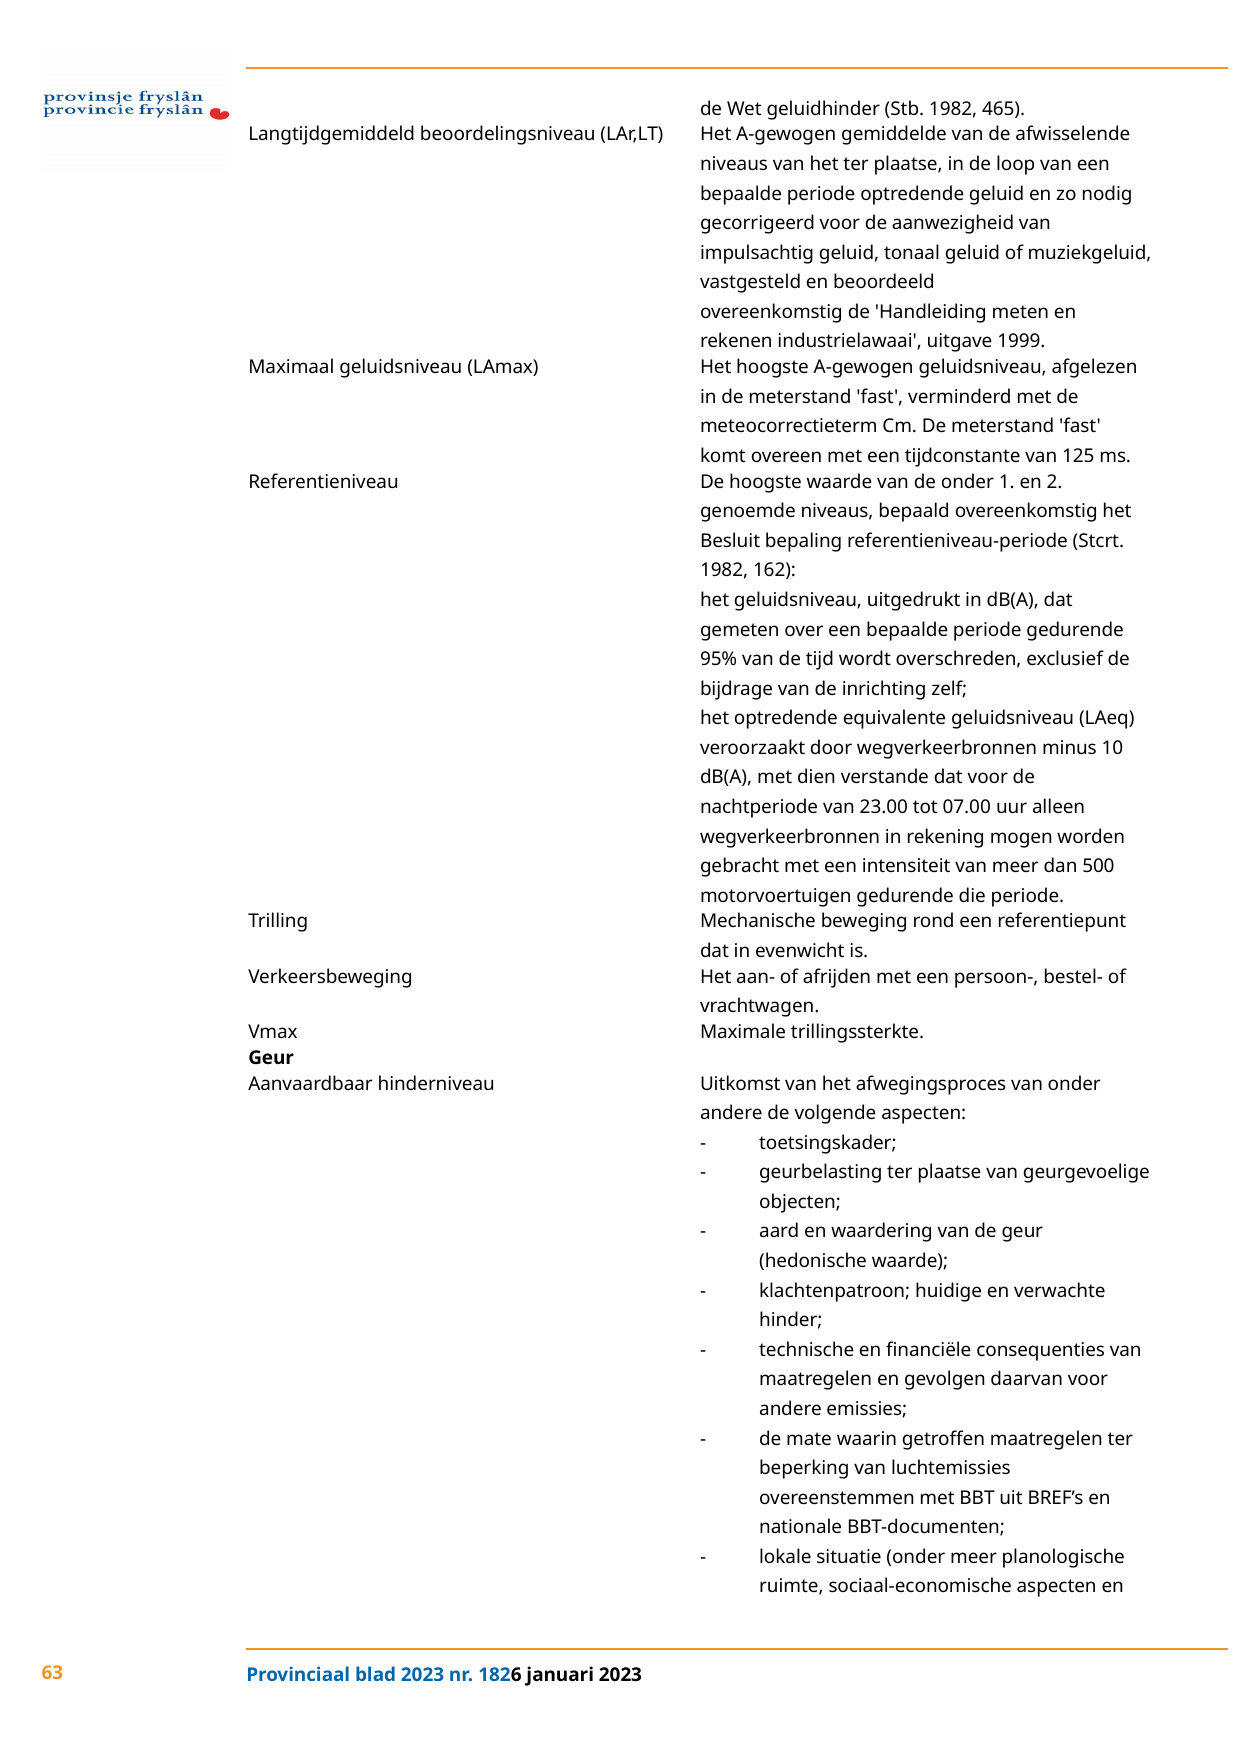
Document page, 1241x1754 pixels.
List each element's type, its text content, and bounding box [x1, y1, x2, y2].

table_cell Aanvaardbaar hinderniveau [248, 1070, 700, 1598]
table_cell Maximale trillingssterkte. [700, 1018, 1152, 1044]
table_cell Verkeersbeweging [248, 963, 700, 1018]
table_cell Maximaal geluidsniveau (LAmax) [248, 353, 700, 468]
table_cell Mechanische beweging rond een referentiepunt dat in evenwicht is. [700, 908, 1152, 963]
table_cell Het aan- of afrijden met een persoon-, bestel- of vrachtwagen. [700, 963, 1152, 1018]
table_cell [248, 95, 700, 121]
table_cell Het A-gewogen gemiddelde van de afwisselende niveaus van het ter plaatse, in de loop van een bepaalde periode optredende geluid en zo nodig gecorrigeerd voor de aanwezigheid van impulsachtig geluid, tonaal geluid of muziekgeluid, vastgesteld en beoordeeld overeenkomstig de 'Handleiding meten en rekenen industrielawaai', uitgave 1999. [700, 121, 1152, 353]
table_cell de Wet geluidhinder (Stb. 1982, 465). [700, 95, 1152, 121]
table_cell Het hoogste A-gewogen geluidsniveau, afgelezen in de meterstand 'fast', verminderd met de meteocorrectieterm Cm. De meterstand 'fast' komt overeen met een tijdconstante van 125 ms. [700, 353, 1152, 468]
table_cell Geur [248, 1044, 700, 1070]
table_cell [700, 1044, 1152, 1070]
picture [41, 47, 231, 172]
table_cell Langtijdgemiddeld beoordelingsniveau (LAr,LT) [248, 121, 700, 353]
table_cell Uitkomst van het afwegingsproces van onder andere de volgende aspecten: toetsingskader; geurbelasting ter plaatse van geurgevoelige objecten; aard en waardering van de geur (hedonische waarde); klachtenpatroon; huidige en verwachte hinder; technische en financiële consequenties van maatregelen en gevolgen daarvan voor andere emissies; de mate waarin getroffen maatregelen ter beperking van luchtemissies overeenstemmen met BBT uit BREF’s en nationale BBT-documenten; lokale situatie (onder meer planologische ruimte, sociaal-economische aspecten en [700, 1070, 1152, 1598]
table_cell Trilling [248, 908, 700, 963]
table_cell Referentieniveau [248, 468, 700, 908]
table_cell Vmax [248, 1018, 700, 1044]
table_cell De hoogste waarde van de onder 1. en 2. genoemde niveaus, bepaald overeenkomstig het Besluit bepaling referentieniveau-periode (Stcrt. 1982, 162): het geluidsniveau, uitgedrukt in dB(A), dat gemeten over een bepaalde periode gedurende 95% van de tijd wordt overschreden, exclusief de bijdrage van de inrichting zelf; het optredende equivalente geluidsniveau (LAeq) veroorzaakt door wegverkeerbronnen minus 10 dB(A), met dien verstande dat voor de nachtperiode van 23.00 tot 07.00 uur alleen wegverkeerbronnen in rekening mogen worden gebracht met een intensiteit van meer dan 500 motorvoertuigen gedurende die periode. [700, 468, 1152, 908]
